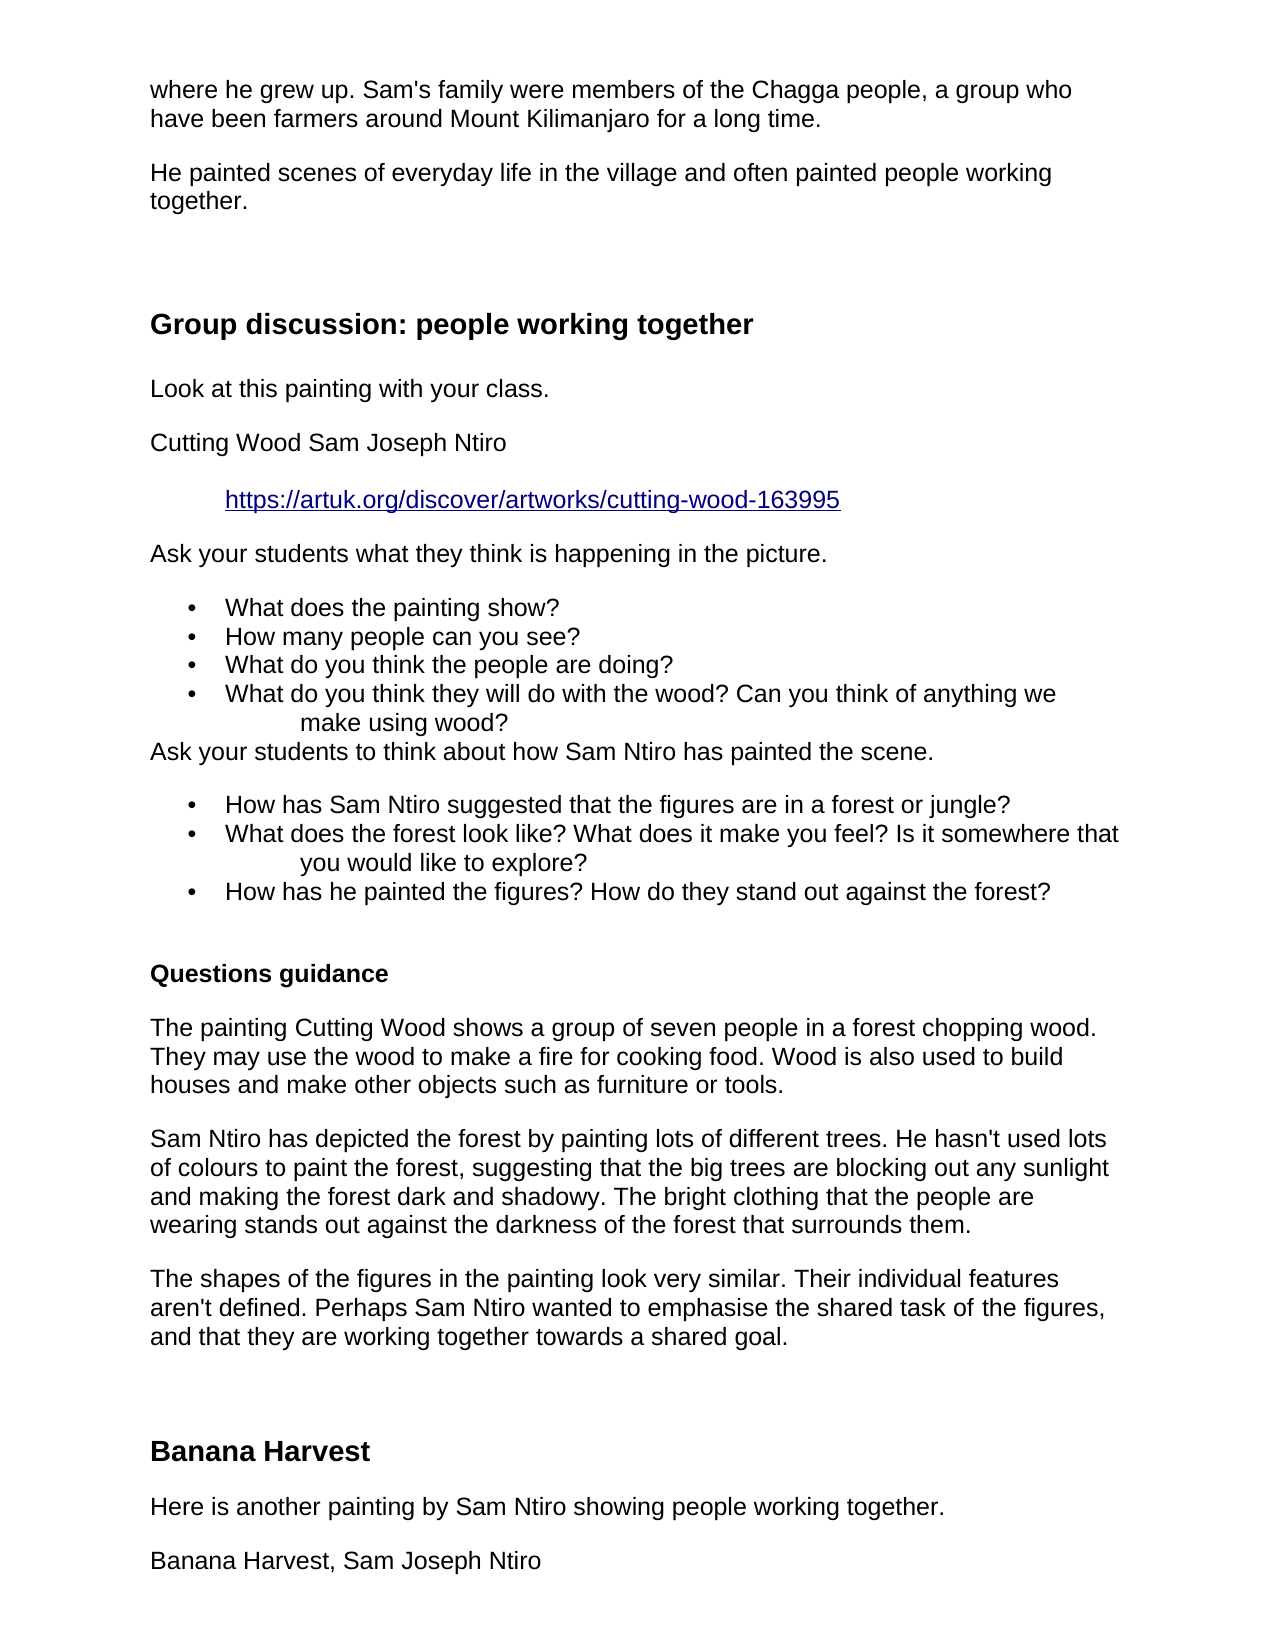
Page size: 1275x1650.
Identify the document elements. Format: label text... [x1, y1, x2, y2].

text He painted scenes of everyday life in the village and often painted people working together. [150, 157, 1125, 215]
list What does the forest look like? What does it make you feel? Is it somewhere that you would like to explore? [187, 819, 1125, 876]
list How many people can you see? [187, 621, 1125, 650]
text Questions guidance [150, 959, 1125, 988]
text where he grew up. Sam's family were members of the Chagga people, a group who have been farmers around Mount Kilimanjaro for a long time. [150, 75, 1125, 132]
text Group discussion: people working together [150, 307, 1125, 341]
list What do you think they will do with the wood? Can you think of anything we make using wood? [187, 679, 1125, 736]
text Look at this painting with your class. [150, 374, 1125, 403]
text Ask your students to think about how Sam Ntiro has painted the scene. [150, 736, 1125, 765]
list How has he painted the figures? How do they stand out against the forest? [187, 876, 1125, 905]
list What does the painting show? [187, 593, 1125, 621]
text Here is another painting by Sam Ntiro showing people working together. [150, 1492, 1125, 1521]
text The shapes of the figures in the painting look very similar. Their individual features aren't defined. Perhaps Sam Ntiro wanted to emphasise the shared task of the figures, and that they are working together towards a shared goal. [150, 1264, 1125, 1350]
list How has Sam Ntiro suggested that the figures are in a forest or jungle? [187, 790, 1125, 819]
text The painting Cutting Wood shows a group of seven people in a forest chopping wood. They may use the wood to make a fire for cooking food. Wood is also used to build houses and make other objects such as furniture or tools. [150, 1013, 1125, 1099]
text Sam Ntiro has depicted the forest by painting lots of different trees. He hasn't used lots of colours to paint the forest, suggesting that the big trees are blocking out any sunlight and making the forest dark and shadowy. The bright clothing that the people are wearing stands out against the darkness of the forest that surrounds them. [150, 1124, 1125, 1239]
text Banana Harvest [150, 1434, 1125, 1467]
list What do you think the people are doing? [187, 650, 1125, 679]
text Cutting Wood Sam Joseph Ntiro https://artuk.org/discover/artworks/cutting-wood-163995 [150, 428, 1125, 514]
text Ask your students what they think is happening in the picture. [150, 539, 1125, 568]
text Banana Harvest, Sam Joseph Ntiro [150, 1546, 1125, 1575]
